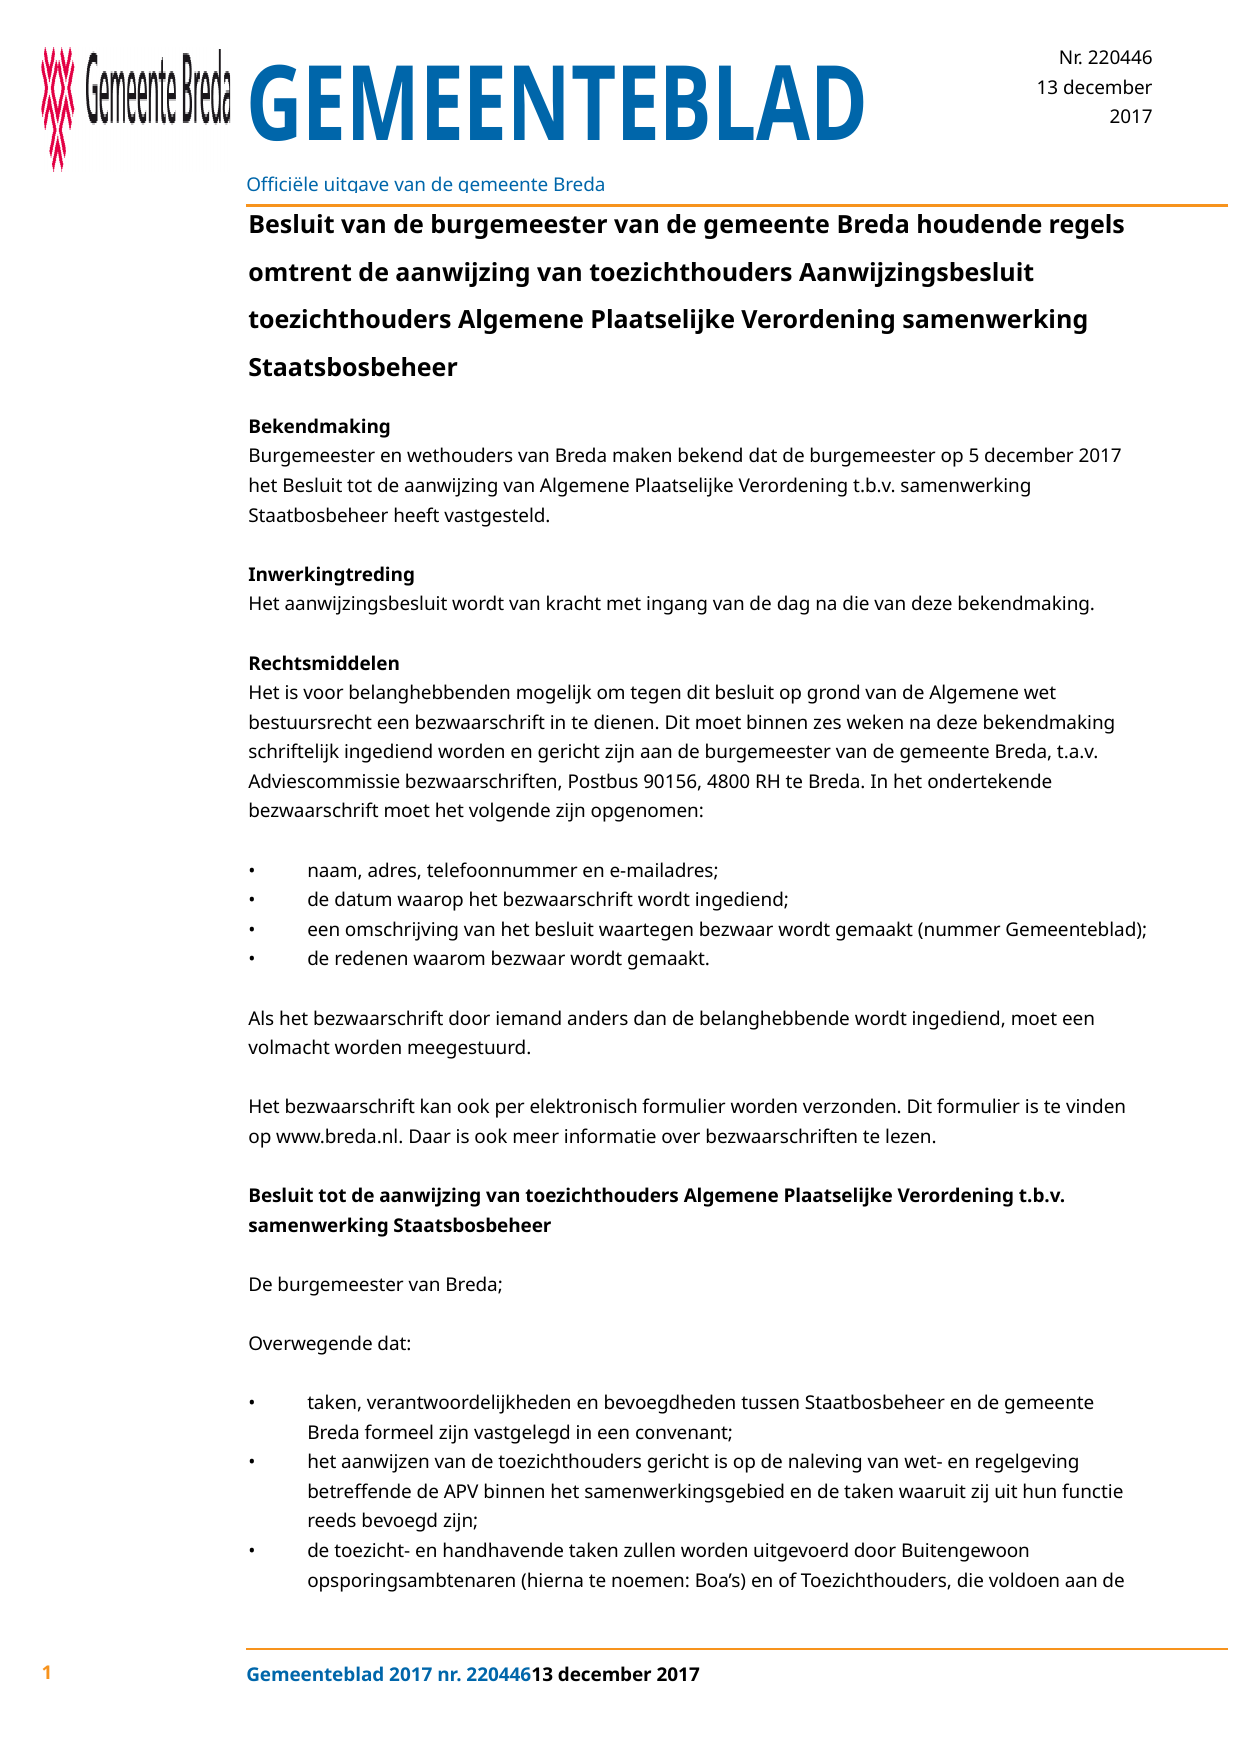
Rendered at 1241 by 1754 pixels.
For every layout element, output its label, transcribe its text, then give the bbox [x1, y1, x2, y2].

text De burgemeester van Breda; [248, 1271, 1152, 1297]
list taken, verantwoordelijkheden en bevoegdheden tussen Staatbosbeheer en de gemeente Breda formeel zijn vastgelegd in een convenant; [248, 1389, 1152, 1445]
text Het aanwijzingsbesluit wordt van kracht met ingang van de dag na die van deze bekendmaking. [248, 591, 1152, 616]
text Besluit tot de aanwijzing van toezichthouders Algemene Plaatselijke Verordening t.b.v. samenwerking Staatsbosbeheer [248, 1182, 1152, 1238]
list een omschrijving van het besluit waartegen bezwaar wordt gemaakt (nummer Gemeenteblad); [248, 916, 1152, 942]
text Rechtsmiddelen [248, 650, 1152, 676]
text Als het bezwaarschrift door iemand anders dan de belanghebbende wordt ingediend, moet een volmacht worden meegestuurd. [248, 1005, 1152, 1060]
text Overwegende dat: [248, 1330, 1152, 1356]
list de redenen waarom bezwaar wordt gemaakt. [248, 946, 1152, 971]
list de toezicht- en handhavende taken zullen worden uitgevoerd door Buitengewoon opsporingsambtenaren (hierna te noemen: Boa’s) en of Toezichthouders, die voldoen aan de [248, 1537, 1152, 1593]
text Inwerkingtreding [248, 561, 1152, 587]
text Het is voor belanghebbenden mogelijk om tegen dit besluit op grond van de Algemene wet bestuursrecht een bezwaarschrift in te dienen. Dit moet binnen zes weken na deze bekendmaking schriftelijk ingediend worden en gericht zijn aan de burgemeester van de gemeente Breda, t.a.v. Adviescommissie bezwaarschriften, Postbus 90156, 4800 RH te Breda. In het ondertekende bezwaarschrift moet het volgende zijn opgenomen: [248, 679, 1152, 823]
picture [41, 47, 231, 172]
list het aanwijzen van de toezichthouders gericht is op de naleving van wet- en regelgeving betreffende de APV binnen het samenwerkingsgebied en de taken waaruit zij uit hun functie reeds bevoegd zijn; [248, 1448, 1152, 1533]
text Bekendmaking [248, 413, 1152, 439]
list naam, adres, telefoonnummer en e-mailadres; [248, 857, 1152, 883]
text Burgemeester en wethouders van Breda maken bekend dat de burgemeester op 5 december 2017 het Besluit tot de aanwijzing van Algemene Plaatselijke Verordening t.b.v. samenwerking Staatbosbeheer heeft vastgesteld. [248, 443, 1152, 528]
text Besluit van de burgemeester van de gemeente Breda houdende regels omtrent de aanwijzing van toezichthouders Aanwijzingsbesluit toezichthouders Algemene Plaatselijke Verordening samenwerking Staatsbosbeheer [248, 207, 1152, 384]
text Het bezwaarschrift kan ook per elektronisch formulier worden verzonden. Dit formulier is te vinden op www.breda.nl. Daar is ook meer informatie over bezwaarschriften te lezen. [248, 1093, 1152, 1149]
list de datum waarop het bezwaarschrift wordt ingediend; [248, 886, 1152, 912]
